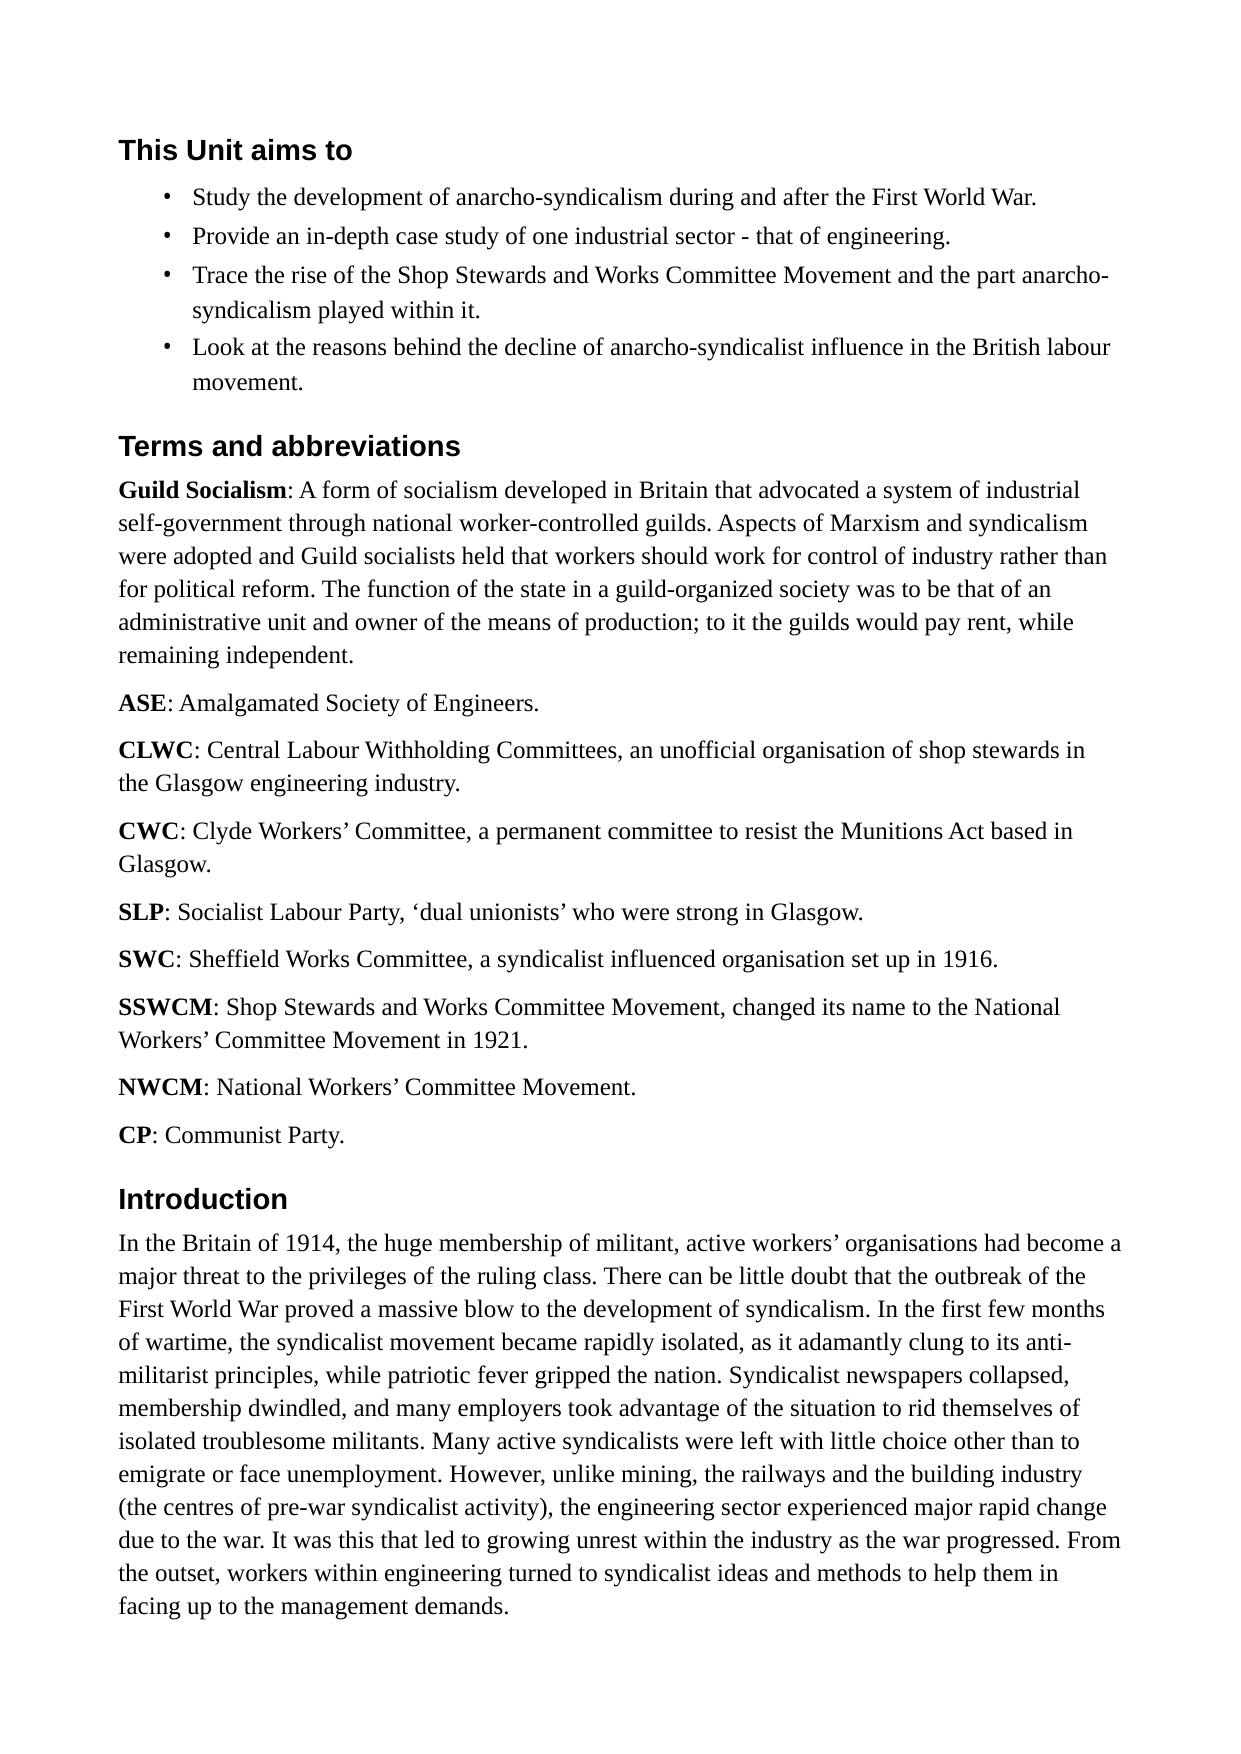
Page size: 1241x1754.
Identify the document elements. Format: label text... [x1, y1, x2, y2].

list Provide an in-depth case study of one industrial sector - that of engineering. [162, 218, 1122, 252]
text SLP: Socialist Labour Party, ‘dual unionists’ who were strong in Glasgow. [118, 897, 1122, 925]
text NWCM: National Workers’ Committee Movement. [118, 1072, 1122, 1101]
subtitle Terms and abbreviations [118, 429, 1122, 462]
text CP: Communist Party. [118, 1120, 1122, 1149]
list Look at the reasons behind the decline of anarcho-syndicalist influence in the British labour movement. [162, 328, 1122, 396]
text Guild Socialism: A form of socialism developed in Britain that advocated a system of industrial self-government through national worker-controlled guilds. Aspects of Marxism and syndicalism were adopted and Guild socialists held that workers should work for control of industry rather than for political reform. The function of the state in a guild-organized society was to be that of an administrative unit and owner of the means of production; to it the guilds would pay rent, while remaining independent. [118, 475, 1122, 669]
list Study the development of anarcho-syndicalism during and after the First World War. [162, 179, 1122, 213]
subtitle This Unit aims to [118, 133, 1122, 166]
text SSWCM: Shop Stewards and Works Committee Movement, changed its name to the National Workers’ Committee Movement in 1921. [118, 992, 1122, 1053]
text CWC: Clyde Workers’ Committee, a permanent committee to resist the Munitions Act based in Glasgow. [118, 816, 1122, 878]
text In the Britain of 1914, the huge membership of militant, active workers’ organisations had become a major threat to the privileges of the ruling class. There can be little doubt that the outbreak of the First World War proved a massive blow to the development of syndicalism. In the first few months of wartime, the syndicalist movement became rapidly isolated, as it adamantly clung to its anti-militarist principles, while patriotic fever gripped the nation. Syndicalist newspapers collapsed, membership dwindled, and many employers took advantage of the situation to rid themselves of isolated troublesome militants. Many active syndicalists were left with little choice other than to emigrate or face unemployment. However, unlike mining, the railways and the building industry (the centres of pre-war syndicalist activity), the engineering sector experienced major rapid change due to the war. It was this that led to growing unrest within the industry as the war progressed. From the outset, workers within engineering turned to syndicalist ideas and methods to help them in facing up to the management demands. [118, 1228, 1122, 1620]
list Trace the rise of the Shop Stewards and Works Committee Movement and the part anarcho-syndicalism played within it. [162, 257, 1122, 324]
text ASE: Amalgamated Society of Engineers. [118, 688, 1122, 716]
text CLWC: Central Labour Withholding Committees, an unofficial organisation of shop stewards in the Glasgow engineering industry. [118, 735, 1122, 797]
text SWC: Sheffield Works Committee, a syndicalist influenced organisation set up in 1916. [118, 944, 1122, 973]
subtitle Introduction [118, 1182, 1122, 1216]
